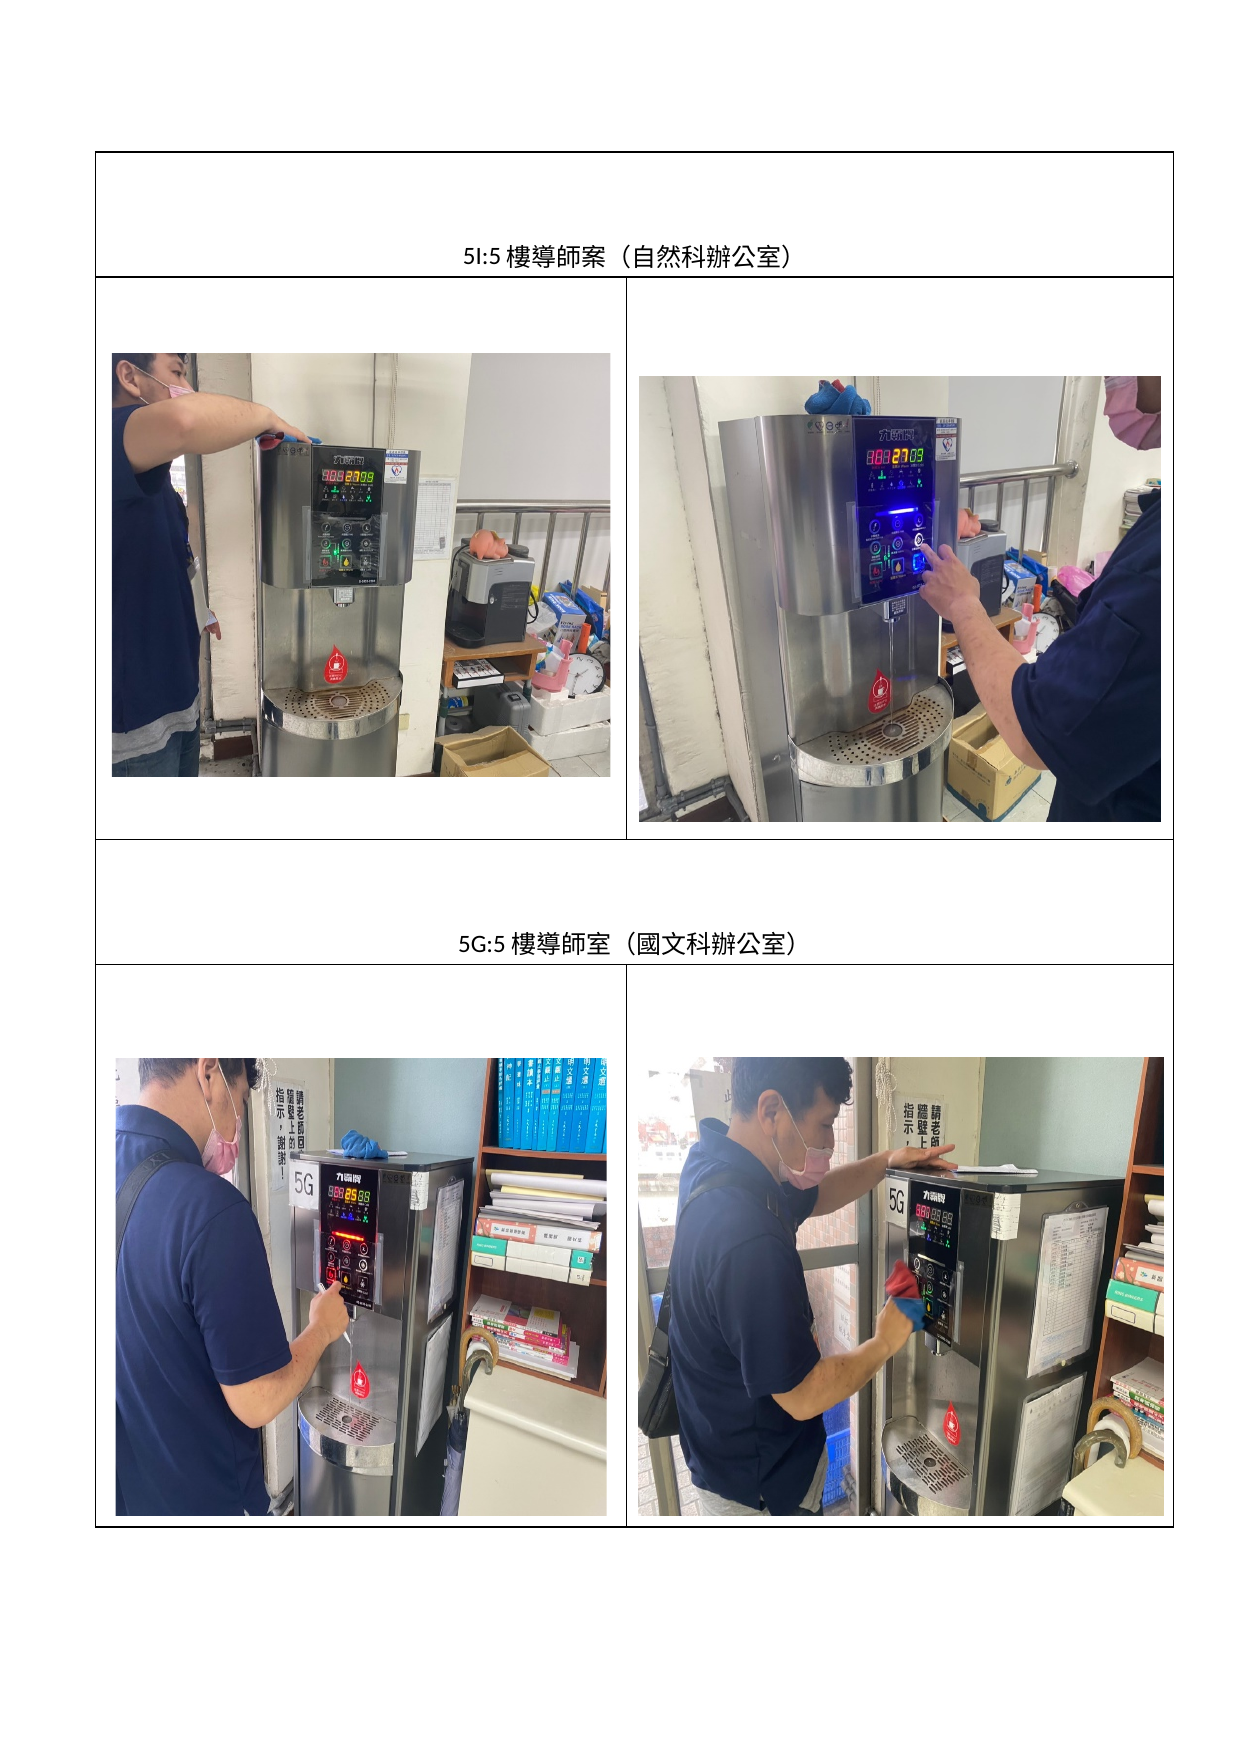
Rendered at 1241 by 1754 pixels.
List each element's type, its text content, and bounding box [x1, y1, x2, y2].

table_header 5I:5樓導師案（自然科辦公室） [96, 153, 1173, 276]
table_cell [96, 965, 626, 1526]
table_cell [627, 278, 1173, 839]
table_cell [96, 278, 626, 839]
table_cell 5G:5樓導師室（國文科辦公室） [96, 840, 1173, 964]
table_cell [627, 965, 1173, 1526]
